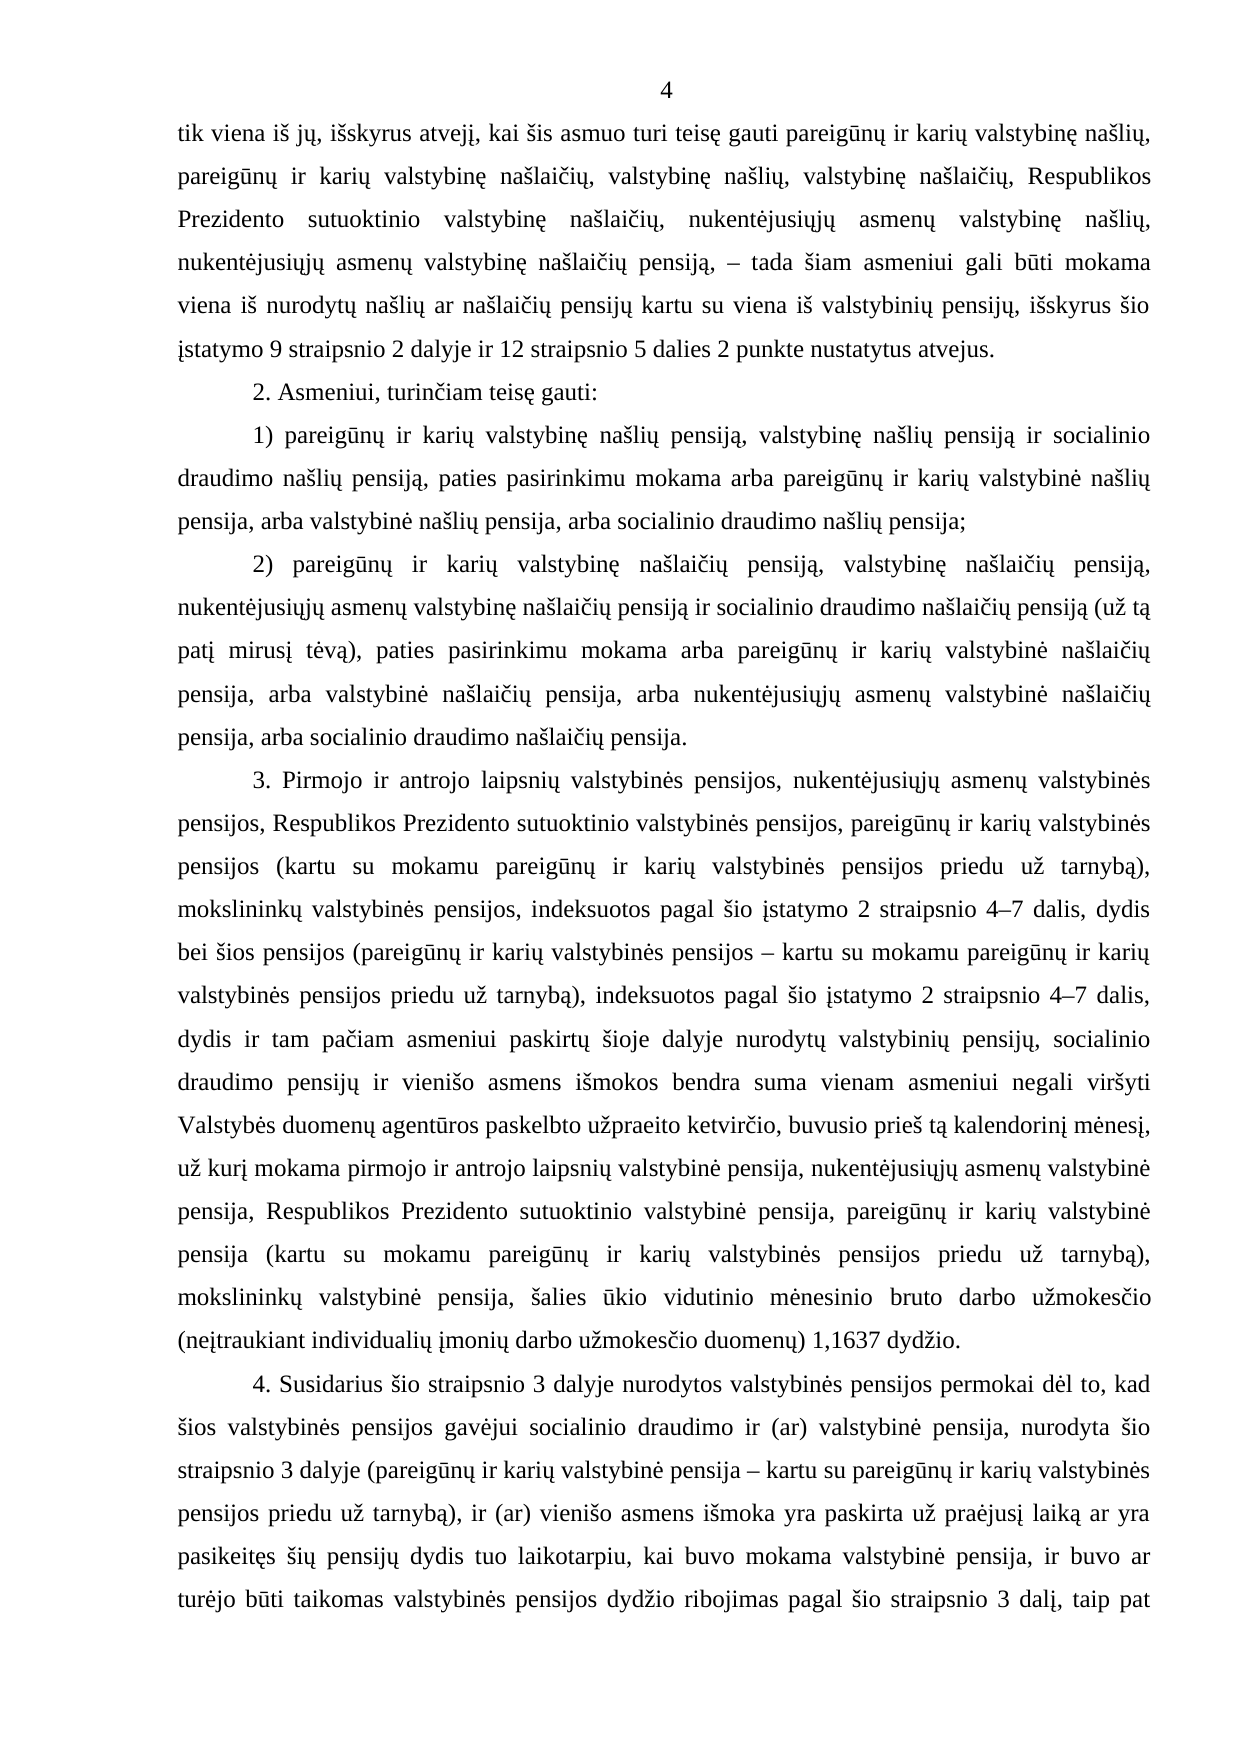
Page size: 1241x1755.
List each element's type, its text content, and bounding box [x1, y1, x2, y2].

text tik viena iš jų, išskyrus atvejį, kai šis asmuo turi teisę gauti pareigūnų ir karių valstybinę našlių, pareigūnų ir karių valstybinę našlaičių, valstybinę našlių, valstybinę našlaičių, Respublikos Prezidento sutuoktinio valstybinę našlaičių, nukentėjusiųjų asmenų valstybinę našlių, nukentėjusiųjų asmenų valstybinę našlaičių pensiją, – tada šiam asmeniui gali būti mokama viena iš nurodytų našlių ar našlaičių pensijų kartu su viena iš valstybinių pensijų, išskyrus šio įstatymo 9 straipsnio 2 dalyje ir 12 straipsnio 5 dalies 2 punkte nustatytus atvejus. [177, 118, 1152, 362]
text 2. Asmeniui, turinčiam teisę gauti: [177, 377, 1152, 406]
text 3. Pirmojo ir antrojo laipsnių valstybinės pensijos, nukentėjusiųjų asmenų valstybinės pensijos, Respublikos Prezidento sutuoktinio valstybinės pensijos, pareigūnų ir karių valstybinės pensijos (kartu su mokamu pareigūnų ir karių valstybinės pensijos priedu už tarnybą), mokslininkų valstybinės pensijos, indeksuotos pagal šio įstatymo 2 straipsnio 4–7 dalis, dydis bei šios pensijos (pareigūnų ir karių valstybinės pensijos – kartu su mokamu pareigūnų ir karių valstybinės pensijos priedu už tarnybą), indeksuotos pagal šio įstatymo 2 straipsnio 4–7 dalis, dydis ir tam pačiam asmeniui paskirtų šioje dalyje nurodytų valstybinių pensijų, socialinio draudimo pensijų ir vienišo asmens išmokos bendra suma vienam asmeniui negali viršyti Valstybės duomenų agentūros paskelbto užpraeito ketvirčio, buvusio prieš tą kalendorinį mėnesį, už kurį mokama pirmojo ir antrojo laipsnių valstybinė pensija, nukentėjusiųjų asmenų valstybinė pensija, Respublikos Prezidento sutuoktinio valstybinė pensija, pareigūnų ir karių valstybinė pensija (kartu su mokamu pareigūnų ir karių valstybinės pensijos priedu už tarnybą), mokslininkų valstybinė pensija, šalies ūkio vidutinio mėnesinio bruto darbo užmokesčio (neįtraukiant individualių įmonių darbo užmokesčio duomenų) 1,1637 dydžio. [177, 765, 1152, 1354]
text 4. Susidarius šio straipsnio 3 dalyje nurodytos valstybinės pensijos permokai dėl to, kad šios valstybinės pensijos gavėjui socialinio draudimo ir (ar) valstybinė pensija, nurodyta šio straipsnio 3 dalyje (pareigūnų ir karių valstybinė pensija – kartu su pareigūnų ir karių valstybinės pensijos priedu už tarnybą), ir (ar) vienišo asmens išmoka yra paskirta už praėjusį laiką ar yra pasikeitęs šių pensijų dydis tuo laikotarpiu, kai buvo mokama valstybinė pensija, ir buvo ar turėjo būti taikomas valstybinės pensijos dydžio ribojimas pagal šio straipsnio 3 dalį, taip pat [177, 1369, 1152, 1613]
text 2) pareigūnų ir karių valstybinę našlaičių pensiją, valstybinę našlaičių pensiją, nukentėjusiųjų asmenų valstybinę našlaičių pensiją ir socialinio draudimo našlaičių pensiją (už tą patį mirusį tėvą), paties pasirinkimu mokama arba pareigūnų ir karių valstybinė našlaičių pensija, arba valstybinė našlaičių pensija, arba nukentėjusiųjų asmenų valstybinė našlaičių pensija, arba socialinio draudimo našlaičių pensija. [177, 549, 1152, 751]
text 1) pareigūnų ir karių valstybinę našlių pensiją, valstybinę našlių pensiją ir socialinio draudimo našlių pensiją, paties pasirinkimu mokama arba pareigūnų ir karių valstybinė našlių pensija, arba valstybinė našlių pensija, arba socialinio draudimo našlių pensija; [177, 420, 1152, 535]
